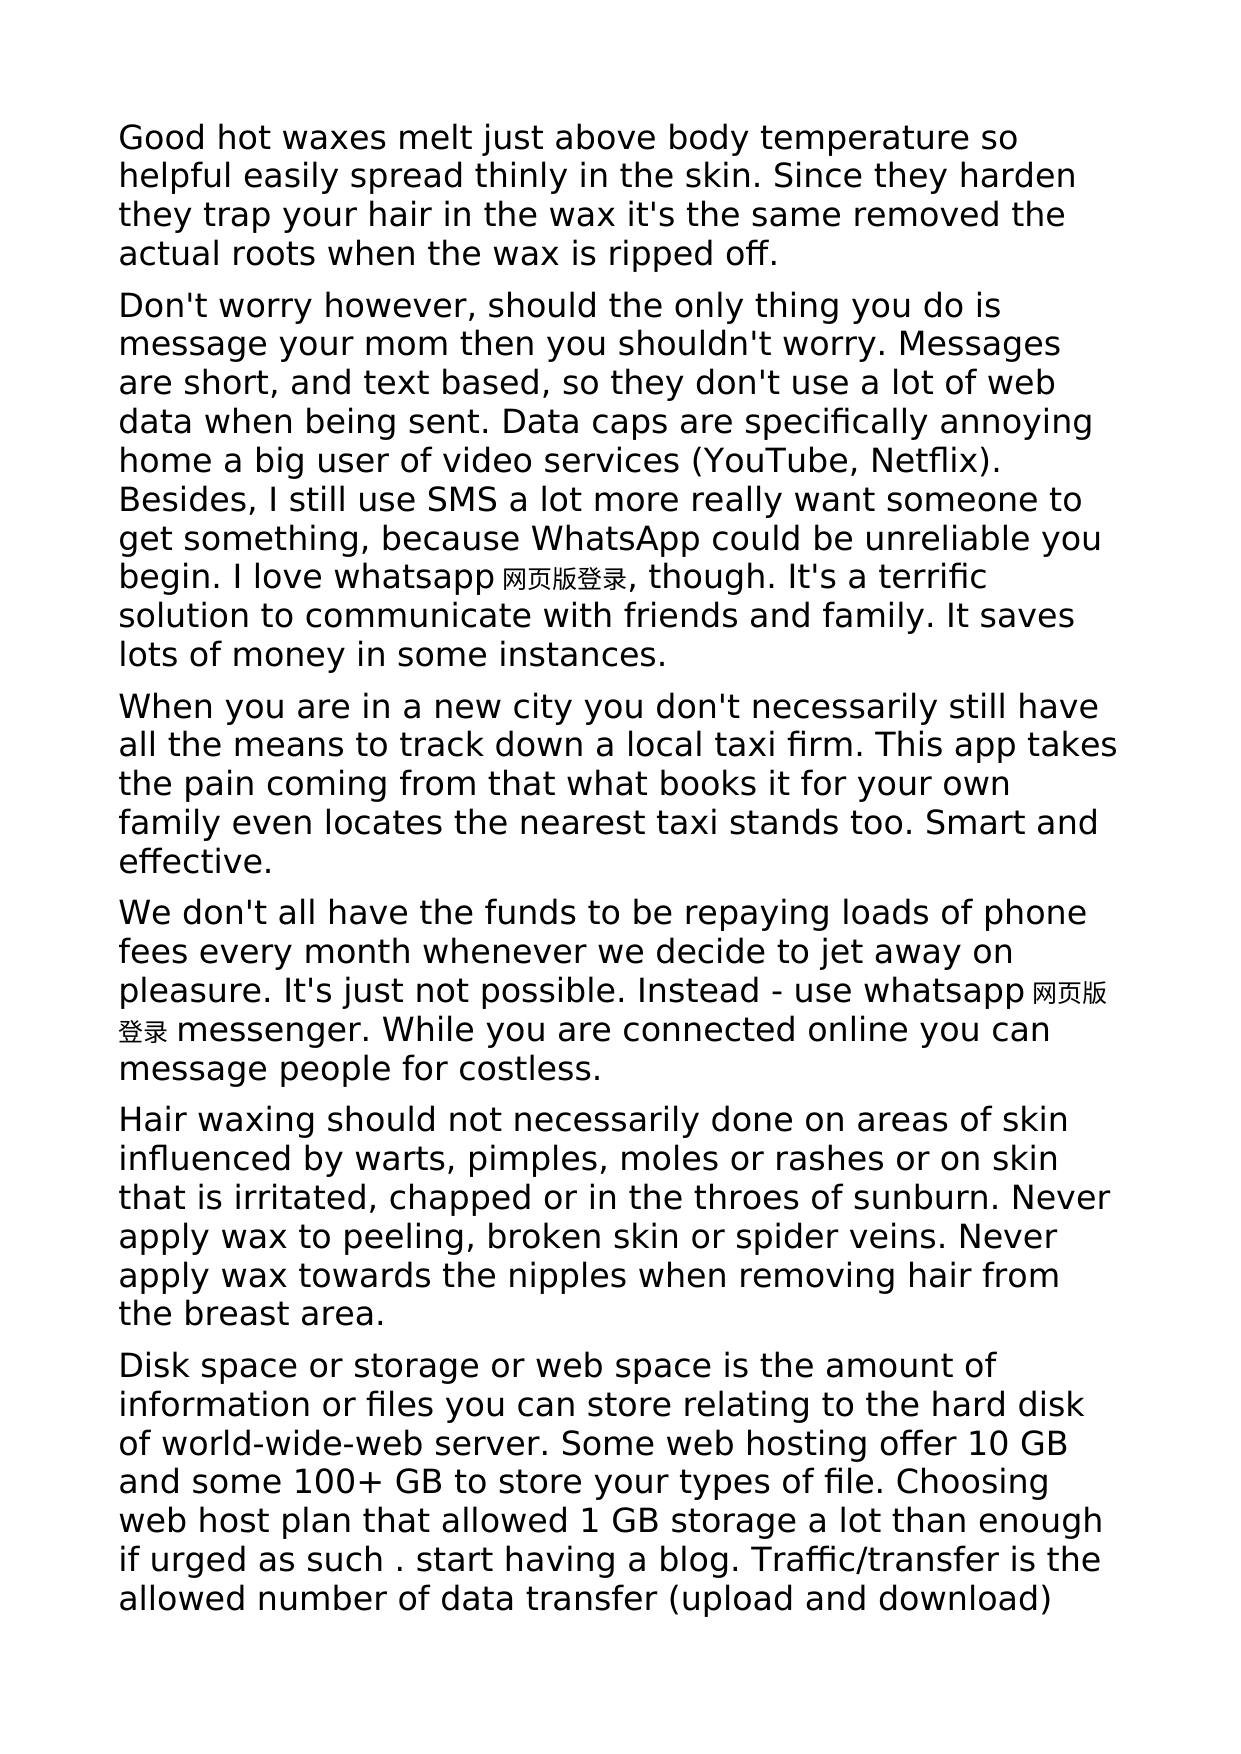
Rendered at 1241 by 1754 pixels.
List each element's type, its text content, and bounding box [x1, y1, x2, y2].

text Disk space or storage or web space is the amount of information or files you can store relating to the hard disk of world-wide-web server. Some web hosting offer 10 GB and some 100+ GB to store your types of file. Choosing web host plan that allowed 1 GB storage a lot than enough if urged as such . start having a blog. Traffic/transfer is the allowed number of data transfer (upload and download) [118, 1346, 1122, 1618]
text Don't worry however, should the only thing you do is message your mom then you shouldn't worry. Messages are short, and text based, so they don't use a lot of web data when being sent. Data caps are specifically annoying home a big user of video services (YouTube, Netflix). Besides, I still use SMS a lot more really want someone to get something, because WhatsApp could be unreliable you begin. I love whatsapp网页版登录, though. It's a terrific solution to communicate with friends and family. It saves lots of money in some instances. [118, 286, 1122, 674]
text When you are in a new city you don't necessarily still have all the means to track down a local taxi firm. This app takes the pain coming from that what books it for your own family even locates the nearest taxi stands too. Smart and effective. [118, 687, 1122, 881]
text We don't all have the funds to be repaying loads of phone fees every month whenever we decide to jet away on pleasure. It's just not possible. Instead - use whatsapp网页版登录 messenger. While you are connected online you can message people for costless. [118, 894, 1122, 1088]
text Good hot waxes melt just above body temperature so helpful easily spread thinly in the skin. Since they harden they trap your hair in the wax it's the same removed the actual roots when the wax is ripped off. [118, 118, 1122, 273]
text Hair waxing should not necessarily done on areas of skin influenced by warts, pimples, moles or rashes or on skin that is irritated, chapped or in the throes of sunburn. Never apply wax to peeling, broken skin or spider veins. Never apply wax towards the nipples when removing hair from the breast area. [118, 1101, 1122, 1334]
